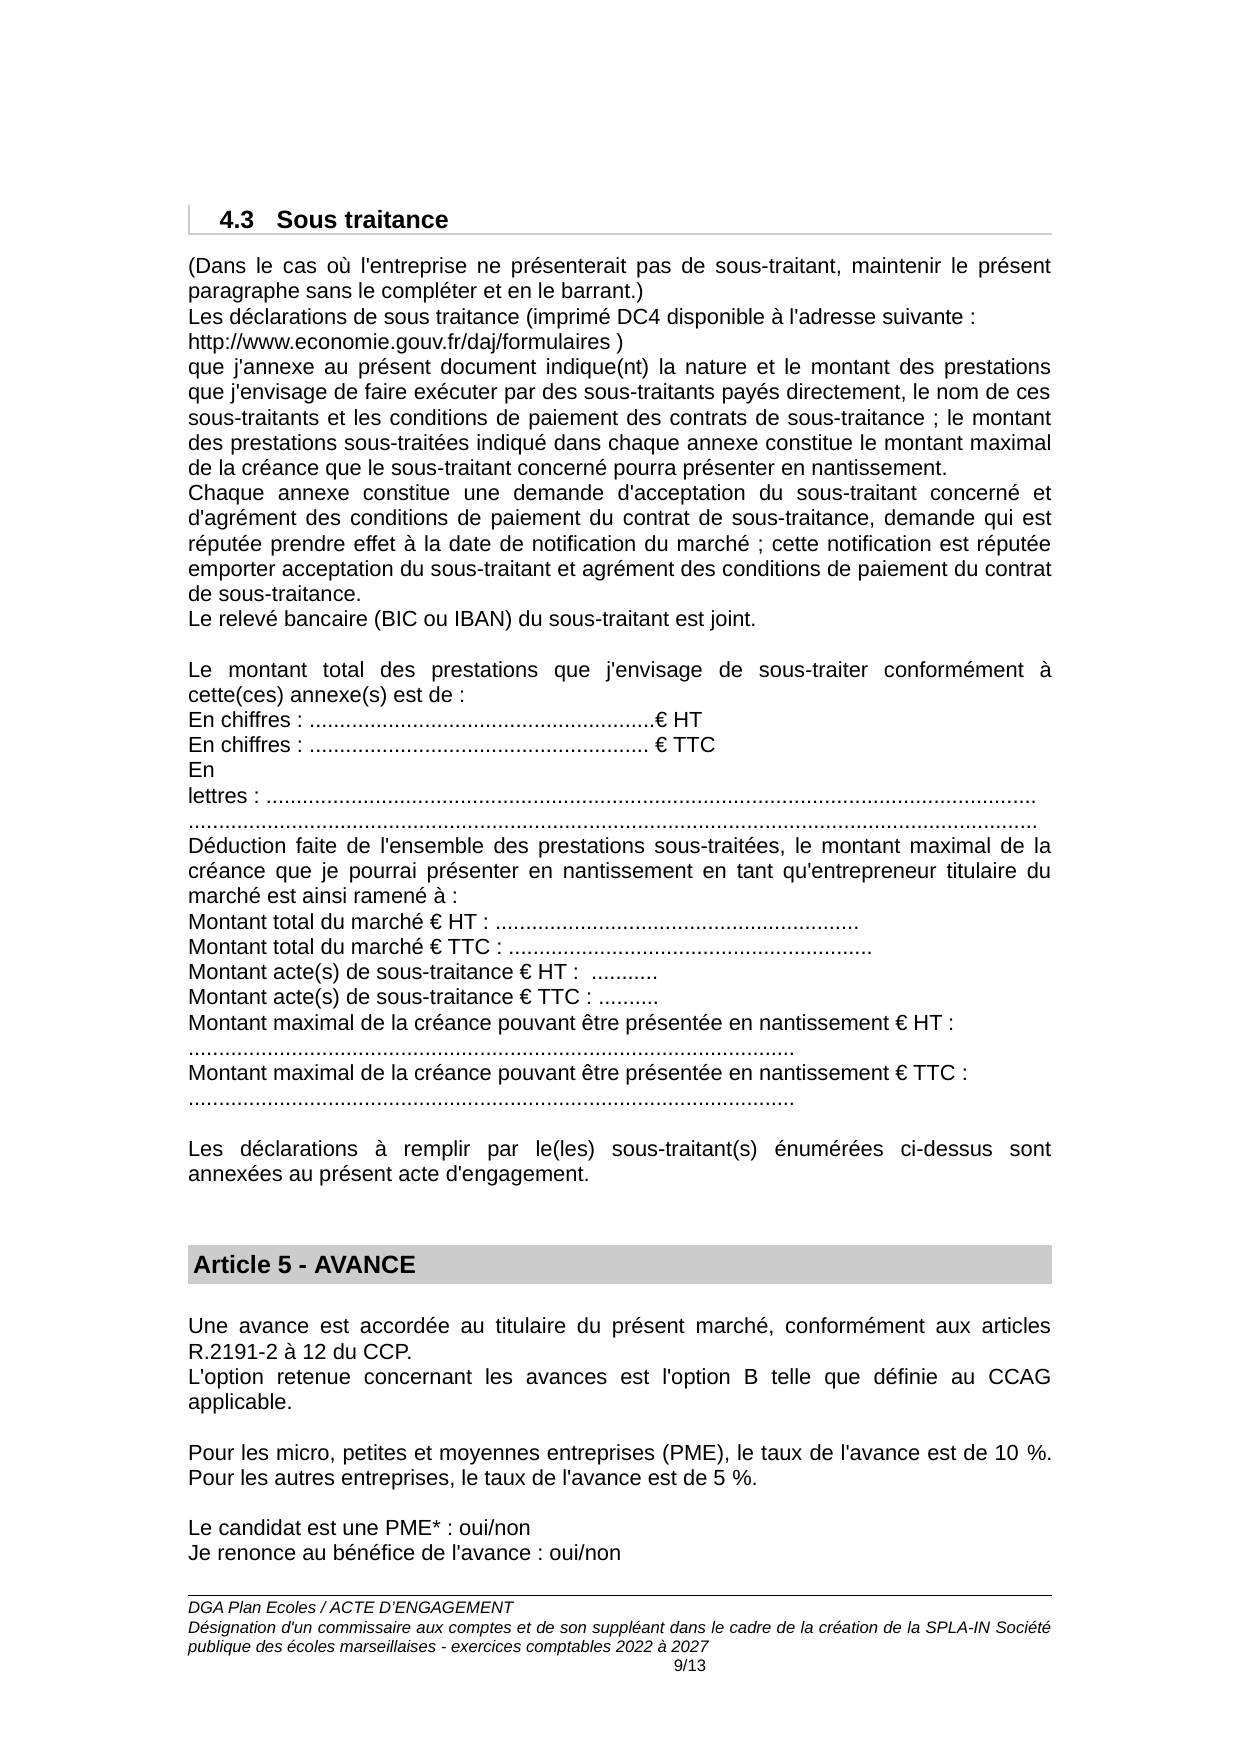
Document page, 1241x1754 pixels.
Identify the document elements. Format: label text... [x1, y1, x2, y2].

text (Dans le cas où l'entreprise ne présenterait pas de sous-traitant, maintenir le présent paragraphe sans le compléter et en le barrant.) [188, 253, 1052, 303]
text En chiffres : ........................................................ € TTC [188, 732, 1052, 757]
text Le montant total des prestations que j'envisage de sous-traiter conformément à cette(ces) annexe(s) est de : [188, 656, 1052, 707]
text Montant acte(s) de sous-traitance € TTC : .......... [188, 984, 1052, 1009]
text Montant maximal de la créance pouvant être présentée en nantissement € TTC : [188, 1060, 1052, 1085]
text Le candidat est une PME* : oui/non [188, 1515, 1052, 1540]
text .................................................................................................... [188, 1085, 1052, 1110]
text Les déclarations de sous traitance (imprimé DC4 disponible à l'adresse suivante : [188, 303, 1052, 329]
text Montant total du marché € HT : ............................................................ [188, 908, 1052, 934]
subtitle Sous traitance [188, 204, 1052, 233]
text Je renonce au bénéfice de l'avance : oui/non [188, 1540, 1052, 1565]
subtitle AVANCE [190, 1247, 1050, 1282]
text http://www.economie.gouv.fr/daj/formulaires ) [188, 329, 1052, 354]
text Les déclarations à remplir par le(les) sous-traitant(s) énumérées ci-dessus sont annexées au présent acte d'engagement. [188, 1135, 1052, 1186]
text Pour les micro, petites et moyennes entreprises (PME), le taux de l'avance est de 10 %. Pour les autres entreprises, le taux de l'avance est de 5 %. [188, 1439, 1052, 1490]
text que j'annexe au présent document indique(nt) la nature et le montant des prestations que j'envisage de faire exécuter par des sous-traitants payés directement, le nom de ces sous-traitants et les conditions de paiement des contrats de sous-traitance ; le montant des prestations sous-traitées indiqué dans chaque annexe constitue le montant maximal de la créance que le sous-traitant concerné pourra présenter en nantissement. [188, 354, 1052, 480]
text Montant acte(s) de sous-traitance € HT : ........... [188, 959, 1052, 984]
text Déduction faite de l'ensemble des prestations sous-traitées, le montant maximal de la créance que je pourrai présenter en nantissement en tant qu'entrepreneur titulaire du marché est ainsi ramené à : [188, 833, 1052, 908]
text L'option retenue concernant les avances est l'option B telle que définie au CCAG applicable. [188, 1364, 1052, 1414]
text Une avance est accordée au titulaire du présent marché, conformément aux articles R.2191-2 à 12 du CCP. [188, 1313, 1052, 1364]
text ............................................................................................................................................ [188, 808, 1052, 833]
text Montant total du marché € TTC : ............................................................ [188, 934, 1052, 959]
text Montant maximal de la créance pouvant être présentée en nantissement € HT : [188, 1009, 1052, 1034]
text .................................................................................................... [188, 1034, 1052, 1060]
text Le relevé bancaire (BIC ou IBAN) du sous-traitant est joint. [188, 606, 1052, 631]
text En chiffres : .........................................................€ HT [188, 707, 1052, 732]
text Chaque annexe constitue une demande d'acceptation du sous-traitant concerné et d'agrément des conditions de paiement du contrat de sous-traitance, demande qui est réputée prendre effet à la date de notification du marché ; cette notification est réputée emporter acceptation du sous-traitant et agrément des conditions de paiement du contrat de sous-traitance. [188, 480, 1052, 606]
text En lettres : ............................................................................................................................... [188, 757, 1052, 808]
